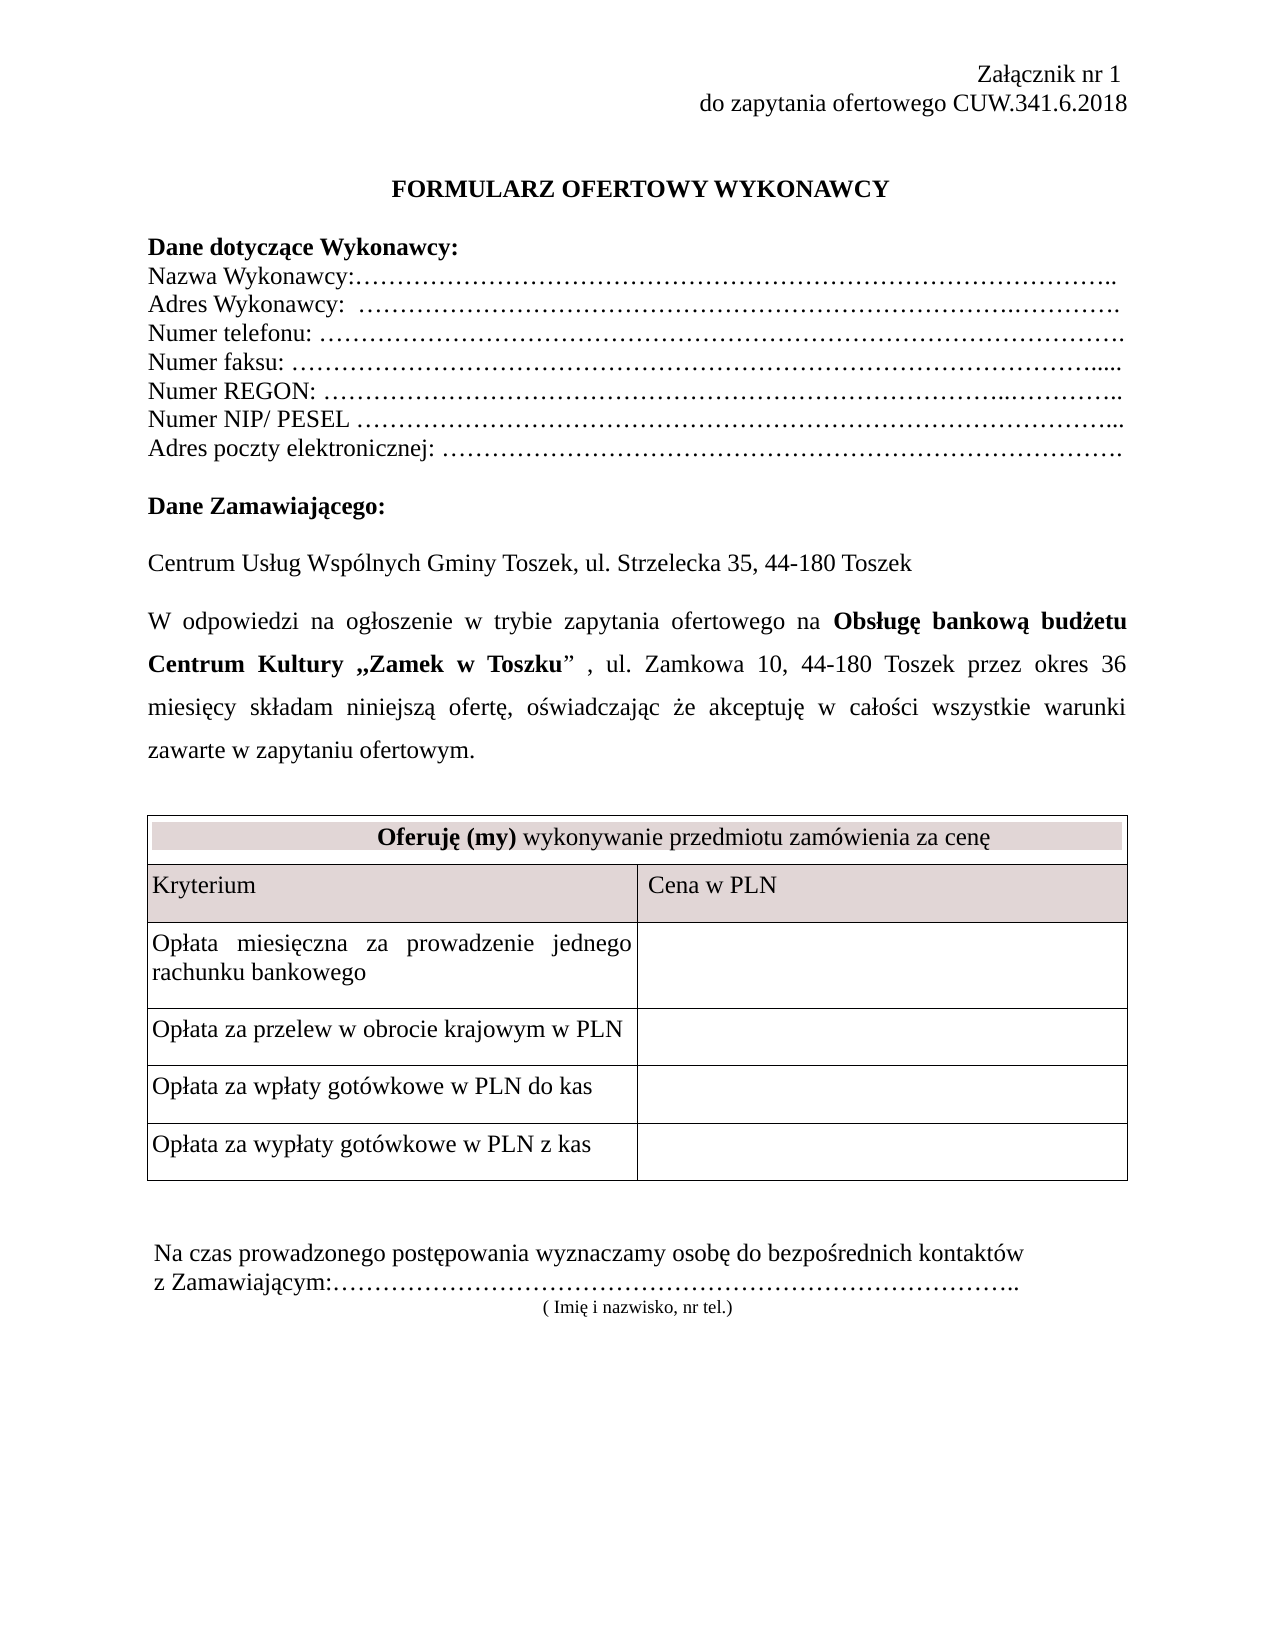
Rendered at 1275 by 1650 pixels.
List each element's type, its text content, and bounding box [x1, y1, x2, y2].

table_cell Kryterium [148, 865, 637, 922]
table_cell Opłata miesięczna za prowadzenie jednego rachunku bankowego [148, 923, 637, 1008]
table_cell [638, 923, 1127, 1008]
table_cell Cena w PLN [638, 865, 1127, 922]
text Nazwa Wykonawcy:……………………………………………………………………………….. [148, 261, 1127, 289]
table_cell [638, 1009, 1127, 1065]
table_cell [638, 1066, 1127, 1123]
list ( Imię i nazwisko, nr tel.) [154, 1296, 1127, 1317]
text Dane Zamawiającego: [148, 491, 1127, 519]
table_header Oferuję (my) wykonywanie przedmiotu zamówienia za cenę [148, 816, 1127, 864]
table_cell Opłata za przelew w obrocie krajowym w PLN [148, 1009, 637, 1065]
text Numer NIP/ PESEL ………………………………………………………………………………... [148, 404, 1127, 433]
text Dane dotyczące Wykonawcy: [148, 232, 1127, 261]
text Numer telefonu: ……………………………………………………………………………………. [148, 318, 1127, 347]
text do zapytania ofertowego CUW.341.6.2018 [148, 88, 1127, 117]
table_cell Opłata za wypłaty gotówkowe w PLN z kas [148, 1124, 637, 1180]
text FORMULARZ OFERTOWY WYKONAWCY [148, 174, 1127, 203]
text Numer faksu: ……………………………………………………………………………………..... [148, 347, 1127, 376]
list Na czas prowadzonego postępowania wyznaczamy osobę do bezpośrednich kontaktów z Zamawiającym:……………………………………………………………………….. [154, 1238, 1127, 1296]
text Centrum Usług Wspólnych Gminy Toszek, ul. Strzelecka 35, 44-180 Toszek [148, 548, 1127, 577]
text Adres Wykonawcy: …………………………………………………………………….…………. [148, 289, 1127, 318]
table_cell Opłata za wpłaty gotówkowe w PLN do kas [148, 1066, 637, 1123]
text Numer REGON: ………………………………………………………………………..………….. [148, 376, 1127, 404]
text Załącznik nr 1 [148, 59, 1127, 88]
table_cell [638, 1124, 1127, 1180]
text W odpowiedzi na ogłoszenie w trybie zapytania ofertowego na Obsługę bankową budżetu Centrum Kultury ,,Zamek w Toszku” , ul. Zamkowa 10, 44-180 Toszek przez okres 36 miesięcy składam niniejszą ofertę, oświadczając że akceptuję w całości wszystkie warunki zawarte w zapytaniu ofertowym. [148, 606, 1127, 764]
text Adres poczty elektronicznej: ………………………………………………………………………. [148, 433, 1127, 462]
